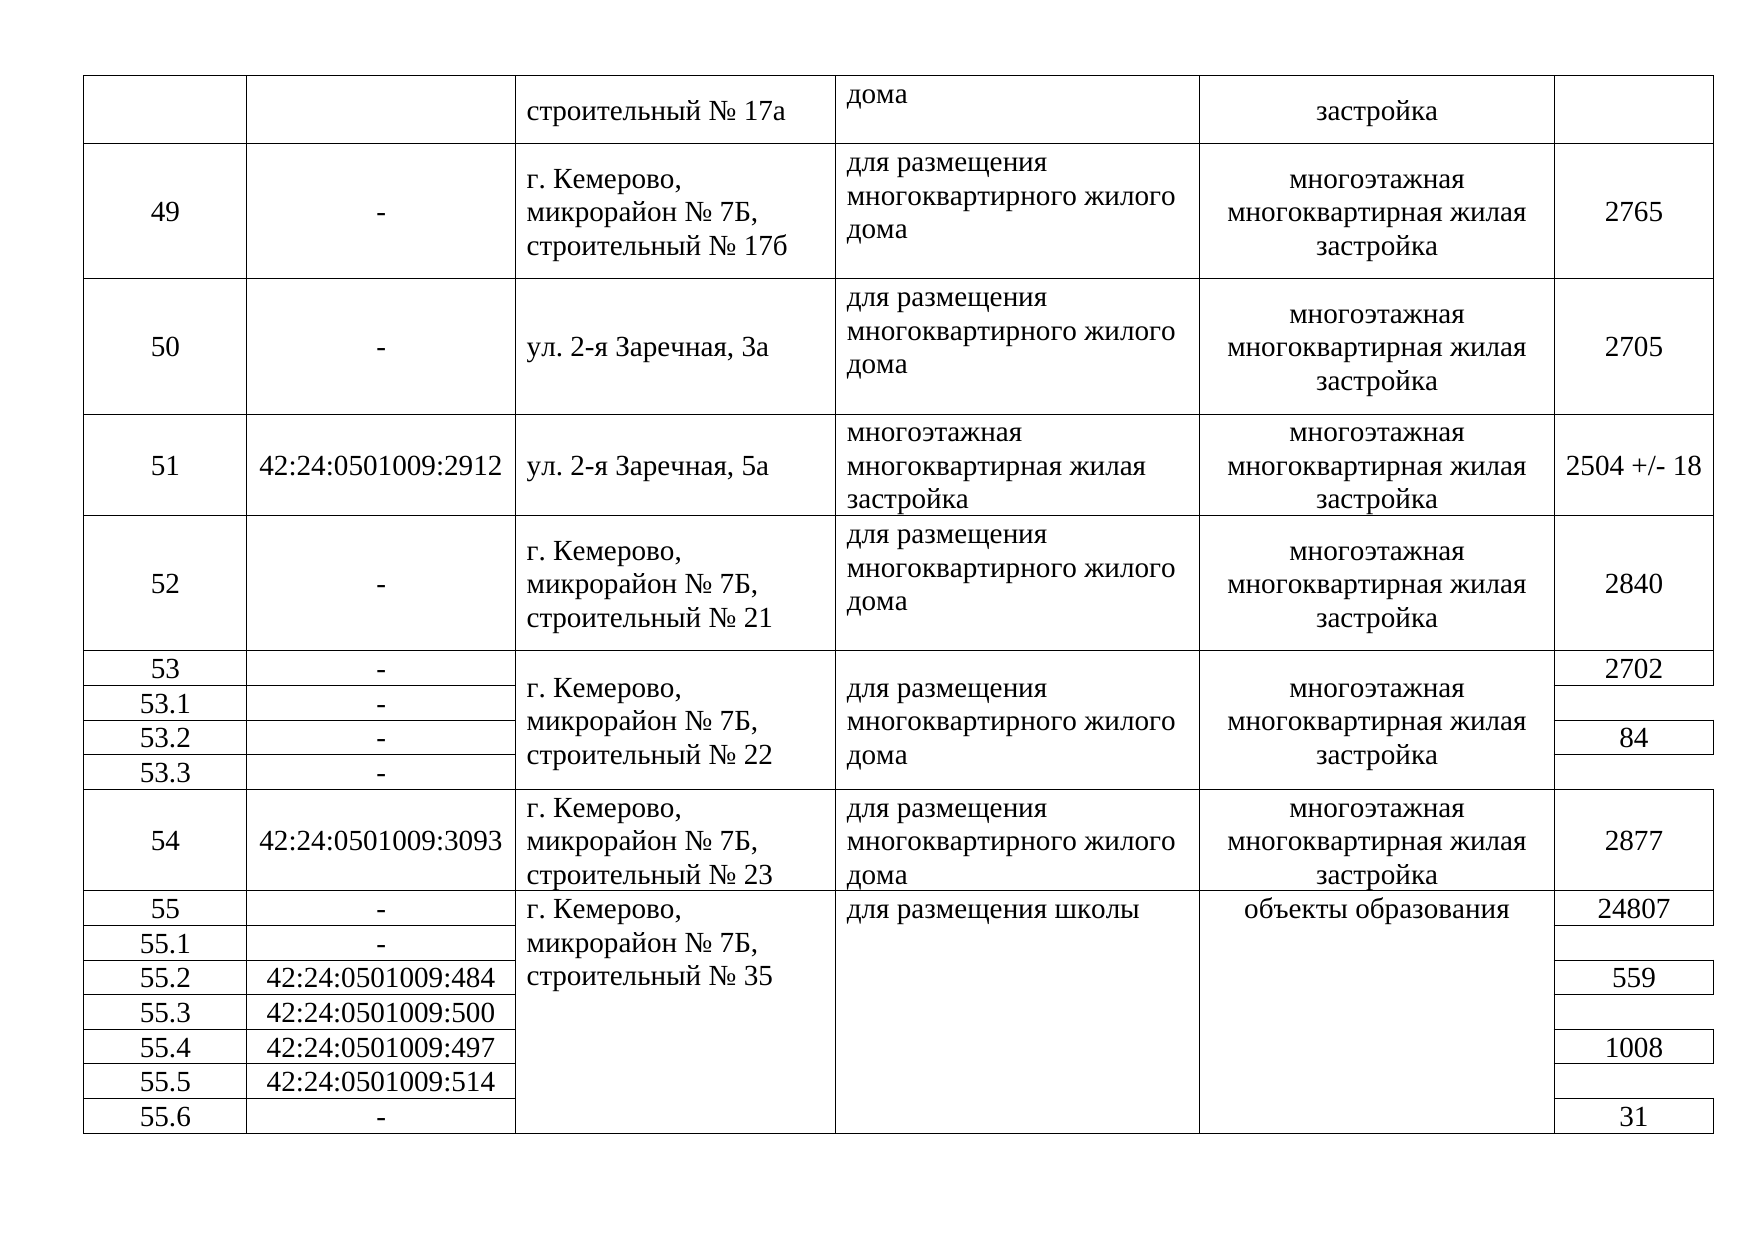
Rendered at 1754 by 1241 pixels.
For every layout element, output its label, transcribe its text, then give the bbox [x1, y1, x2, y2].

table_cell [1555, 926, 1713, 959]
table_cell - [247, 144, 515, 278]
table_cell 54 [84, 790, 246, 890]
table_cell ул. 2-я Заречная, 5а [516, 415, 835, 515]
table_cell г. Кемерово, микрорайон № 7Б, строительный № 21 [516, 516, 835, 650]
table_cell [1555, 755, 1713, 789]
table_cell 42:24:0501009:500 [247, 995, 515, 1029]
table_cell - [247, 516, 515, 650]
table_cell 24807 [1555, 891, 1713, 925]
table_cell - [247, 686, 515, 719]
table_cell 42:24:0501009:514 [247, 1064, 515, 1098]
table_cell 2765 [1555, 144, 1713, 278]
table_cell 2705 [1555, 279, 1713, 413]
table_cell 52 [84, 516, 246, 650]
table_cell для размещения многоквартирного жилого дома [836, 144, 1199, 278]
table_cell 51 [84, 415, 246, 515]
table_cell 42:24:0501009:484 [247, 961, 515, 994]
table_cell 559 [1555, 961, 1713, 994]
table_cell 55 [84, 891, 246, 925]
table_cell [84, 76, 246, 143]
table_cell г. Кемерово, микрорайон № 7Б, строительный № 35 [516, 891, 835, 1132]
table_cell [1555, 995, 1713, 1029]
table_cell 2504 +/- 18 [1555, 415, 1713, 515]
table_cell 55.6 [84, 1099, 246, 1132]
table_cell 53.2 [84, 721, 246, 754]
table_cell [1555, 686, 1713, 719]
table_cell [1555, 76, 1713, 143]
table_cell 55.2 [84, 961, 246, 994]
table_cell 50 [84, 279, 246, 413]
table_cell г. Кемерово, микрорайон № 7Б, строительный № 17б [516, 144, 835, 278]
table_cell - [247, 279, 515, 413]
table_cell объекты образования [1200, 891, 1554, 1132]
table_cell многоэтажная многоквартирная жилая застройка [1200, 790, 1554, 890]
table_cell 42:24:0501009:497 [247, 1030, 515, 1063]
table_cell - [247, 721, 515, 754]
table_cell - [247, 76, 515, 143]
table_cell дома [836, 76, 1199, 143]
table_cell - [247, 926, 515, 959]
table_cell застройка [1200, 76, 1554, 143]
table_cell 55.3 [84, 995, 246, 1029]
table_cell многоэтажная многоквартирная жилая застройка [1200, 415, 1554, 515]
table_cell многоэтажная многоквартирная жилая застройка [1200, 516, 1554, 650]
table_cell 53.3 [84, 755, 246, 789]
table_cell строительный № 17а [516, 76, 835, 143]
table_cell для размещения многоквартирного жилого дома [836, 516, 1199, 650]
table_cell для размещения многоквартирного жилого дома [836, 279, 1199, 413]
table_cell 53.1 [84, 686, 246, 719]
table_cell - [247, 891, 515, 925]
table_cell многоэтажная многоквартирная жилая застройка [1200, 651, 1554, 789]
table_cell многоэтажная многоквартирная жилая застройка [836, 415, 1199, 515]
table_cell - [247, 755, 515, 789]
table_cell 55.1 [84, 926, 246, 959]
table_cell для размещения многоквартирного жилого дома [836, 790, 1199, 890]
table_cell 2877 [1555, 790, 1713, 890]
table_cell 55.5 [84, 1064, 246, 1098]
table_cell 49 [84, 144, 246, 278]
table_cell ул. 2-я Заречная, 3а [516, 279, 835, 413]
table_cell 2840 [1555, 516, 1713, 650]
table_cell 84 [1555, 721, 1713, 754]
table_cell 2702 [1555, 651, 1713, 685]
table_cell для размещения школы [836, 891, 1199, 1132]
table_cell 42:24:0501009:3093 [247, 790, 515, 890]
table_cell для размещения многоквартирного жилого дома [836, 651, 1199, 789]
table_cell 55.4 [84, 1030, 246, 1063]
table_cell [1555, 1064, 1713, 1098]
table_cell г. Кемерово, микрорайон № 7Б, строительный № 23 [516, 790, 835, 890]
table_cell 31 [1555, 1099, 1713, 1132]
table_cell 1008 [1555, 1030, 1713, 1063]
table_cell многоэтажная многоквартирная жилая застройка [1200, 144, 1554, 278]
table_cell многоэтажная многоквартирная жилая застройка [1200, 279, 1554, 413]
table_cell 42:24:0501009:2912 [247, 415, 515, 515]
table_cell 53 [84, 651, 246, 685]
table_cell - [247, 1099, 515, 1132]
table_cell - [247, 651, 515, 685]
table_cell г. Кемерово, микрорайон № 7Б, строительный № 22 [516, 651, 835, 789]
